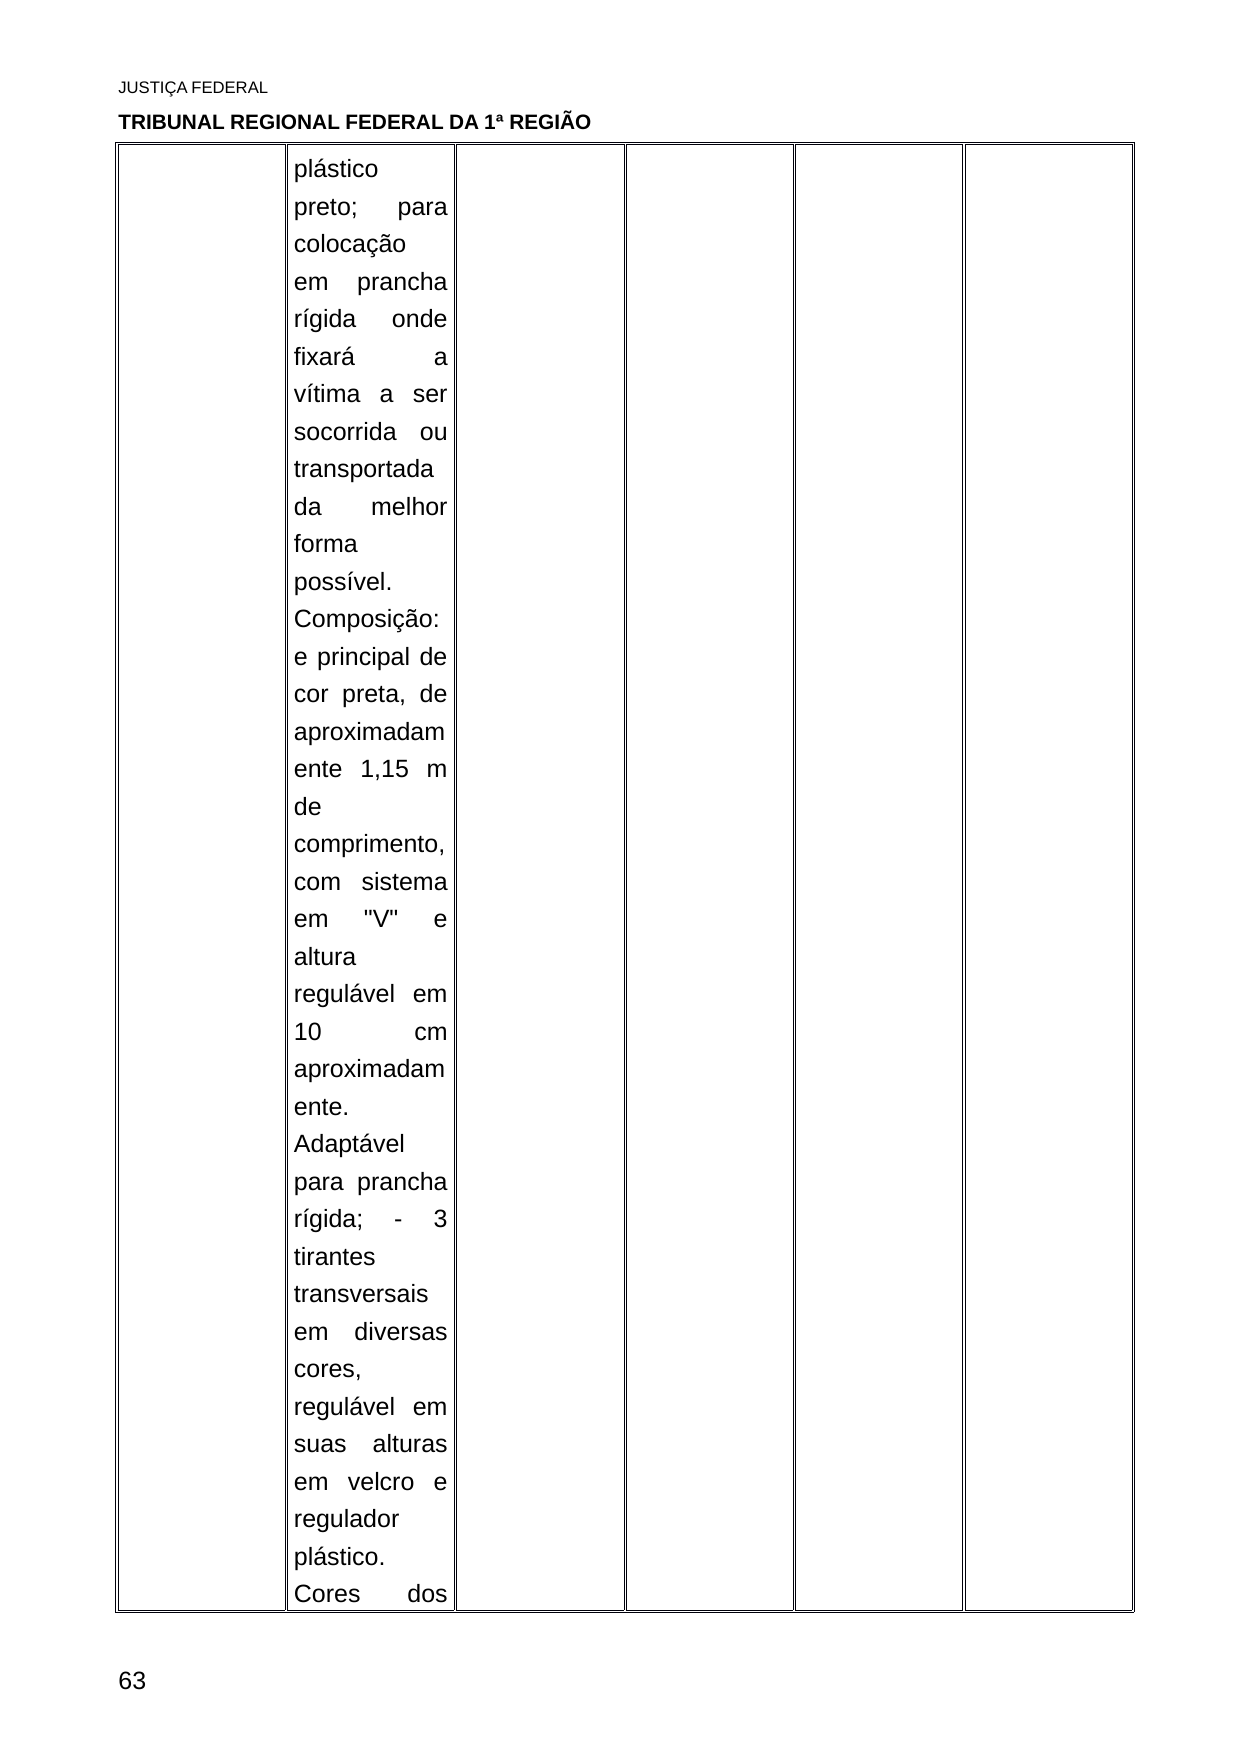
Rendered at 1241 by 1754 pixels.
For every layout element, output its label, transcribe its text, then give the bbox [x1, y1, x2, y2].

table_cell [119, 145, 285, 1610]
table_cell [457, 145, 624, 1610]
table_cell [627, 145, 793, 1610]
table_cell plástico preto; para colocação em prancha rígida onde fixará a vítima a ser socorrida ou transportada da melhor forma possível. Composição: e principal de cor preta, de aproximadamente 1,15 m de comprimento, com sistema em "V" e altura regulável em 10 cm aproximadamente. Adaptável para prancha rígida; - 3 tirantes transversais em diversas cores, regulável em suas alturas em velcro e regulador plástico. Cores dos [288, 145, 454, 1610]
table_cell [796, 145, 962, 1610]
table_cell [966, 145, 1132, 1610]
